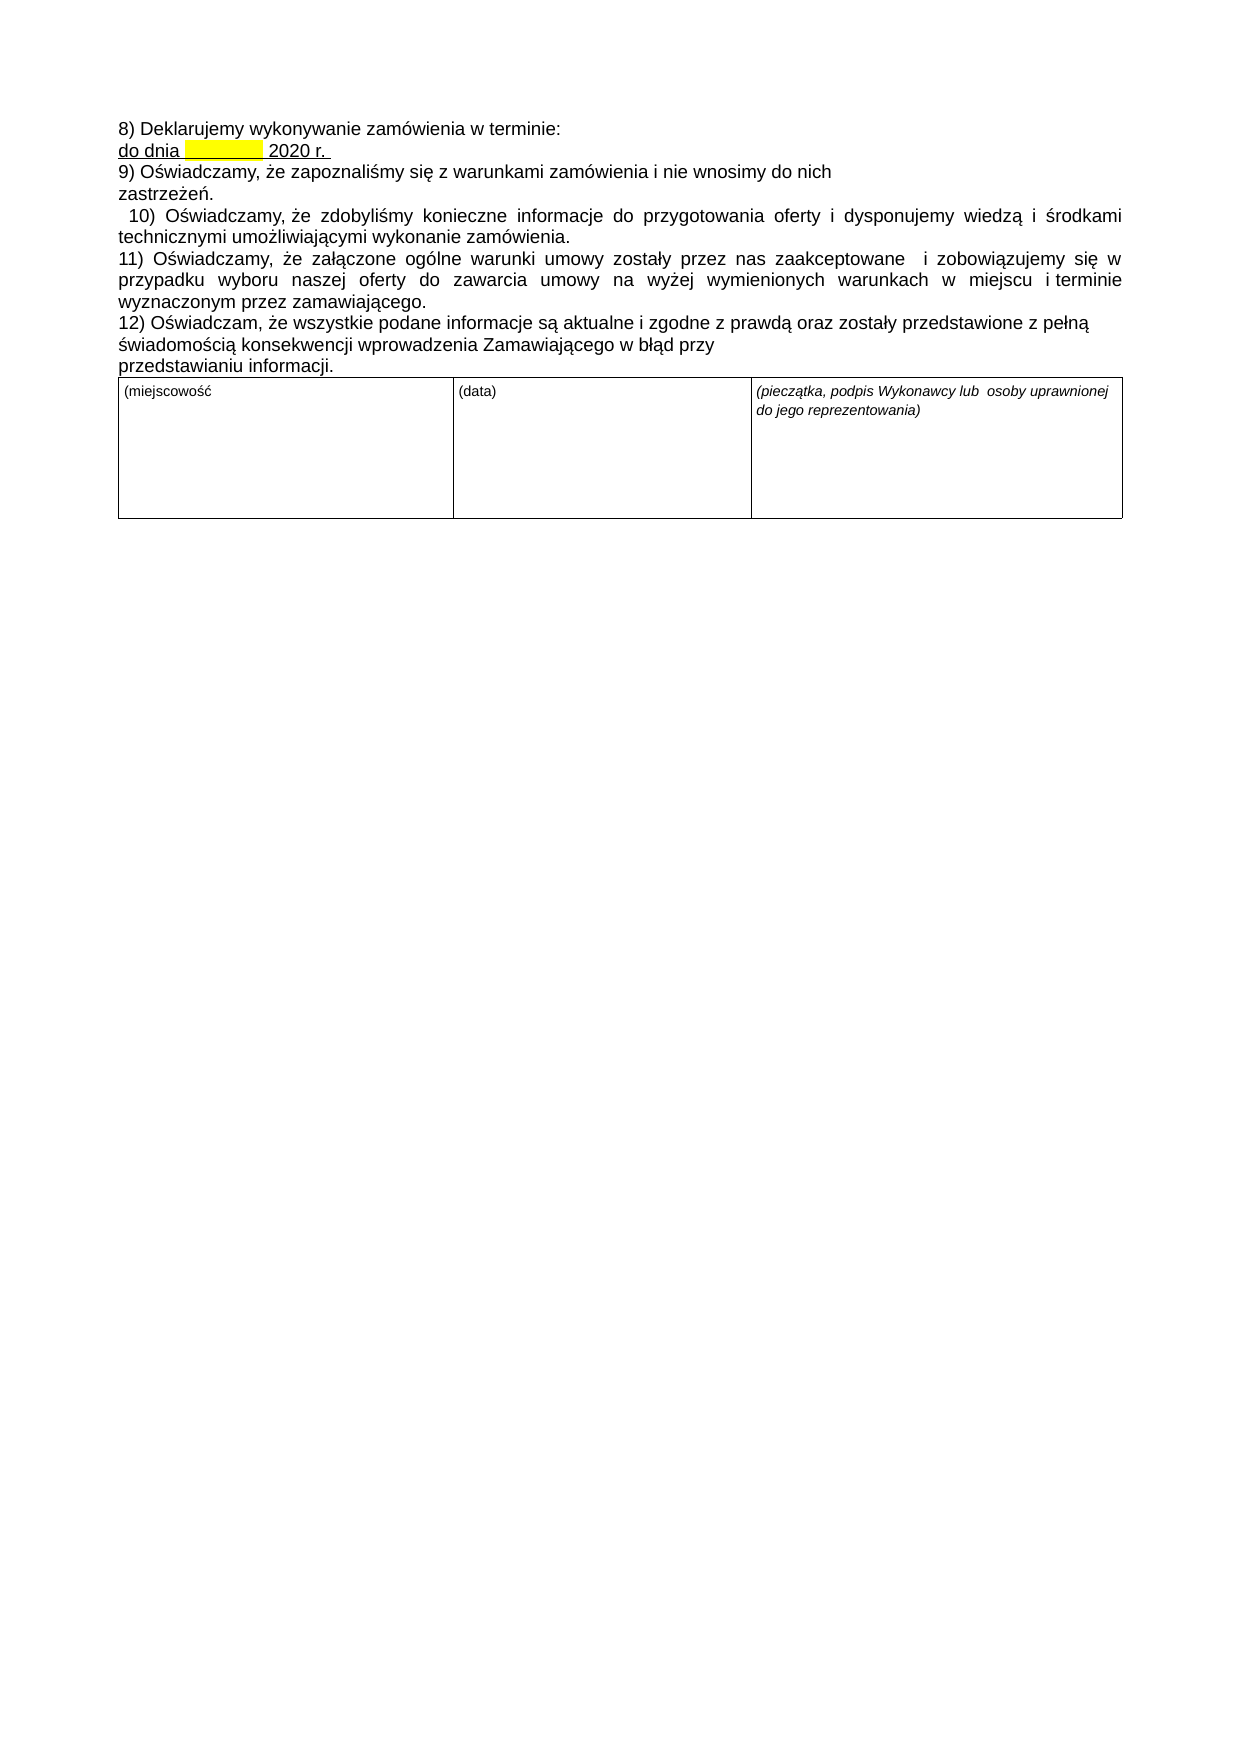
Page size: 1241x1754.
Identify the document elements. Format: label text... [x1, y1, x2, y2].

table_header (data) [454, 378, 751, 518]
text 10) Oświadczamy, że zdobyliśmy konieczne informacje do przygotowania oferty i dysponujemy wiedzą i środkami technicznymi umożliwiającymi wykonanie zamówienia. [81, 204, 1122, 247]
text przedstawianiu informacji. [118, 355, 1122, 377]
list 8) Deklarujemy wykonywanie zamówienia w terminie: [118, 118, 1122, 140]
text 11) Oświadczamy, że załączone ogólne warunki umowy zostały przez nas zaakceptowane i zobowiązujemy się w przypadku wyboru naszej oferty do zawarcia umowy na wyżej wymienionych warunkach w miejscu i terminie wyznaczonym przez zamawiającego. [118, 247, 1122, 312]
text 12) Oświadczam, że wszystkie podane informacje są aktualne i zgodne z prawdą oraz zostały przedstawione z pełną świadomością konsekwencji wprowadzenia Zamawiającego w błąd przy [118, 312, 1122, 355]
list zastrzeżeń. [118, 183, 1122, 204]
table_header (miejscowość [119, 378, 453, 518]
list 9) Oświadczamy, że zapoznaliśmy się z warunkami zamówienia i nie wnosimy do nich [118, 161, 1122, 183]
table_header (pieczątka, podpis Wykonawcy lub osoby uprawnionej do jego reprezentowania) [752, 378, 1122, 518]
text do dnia 2020 r. [118, 140, 1122, 161]
